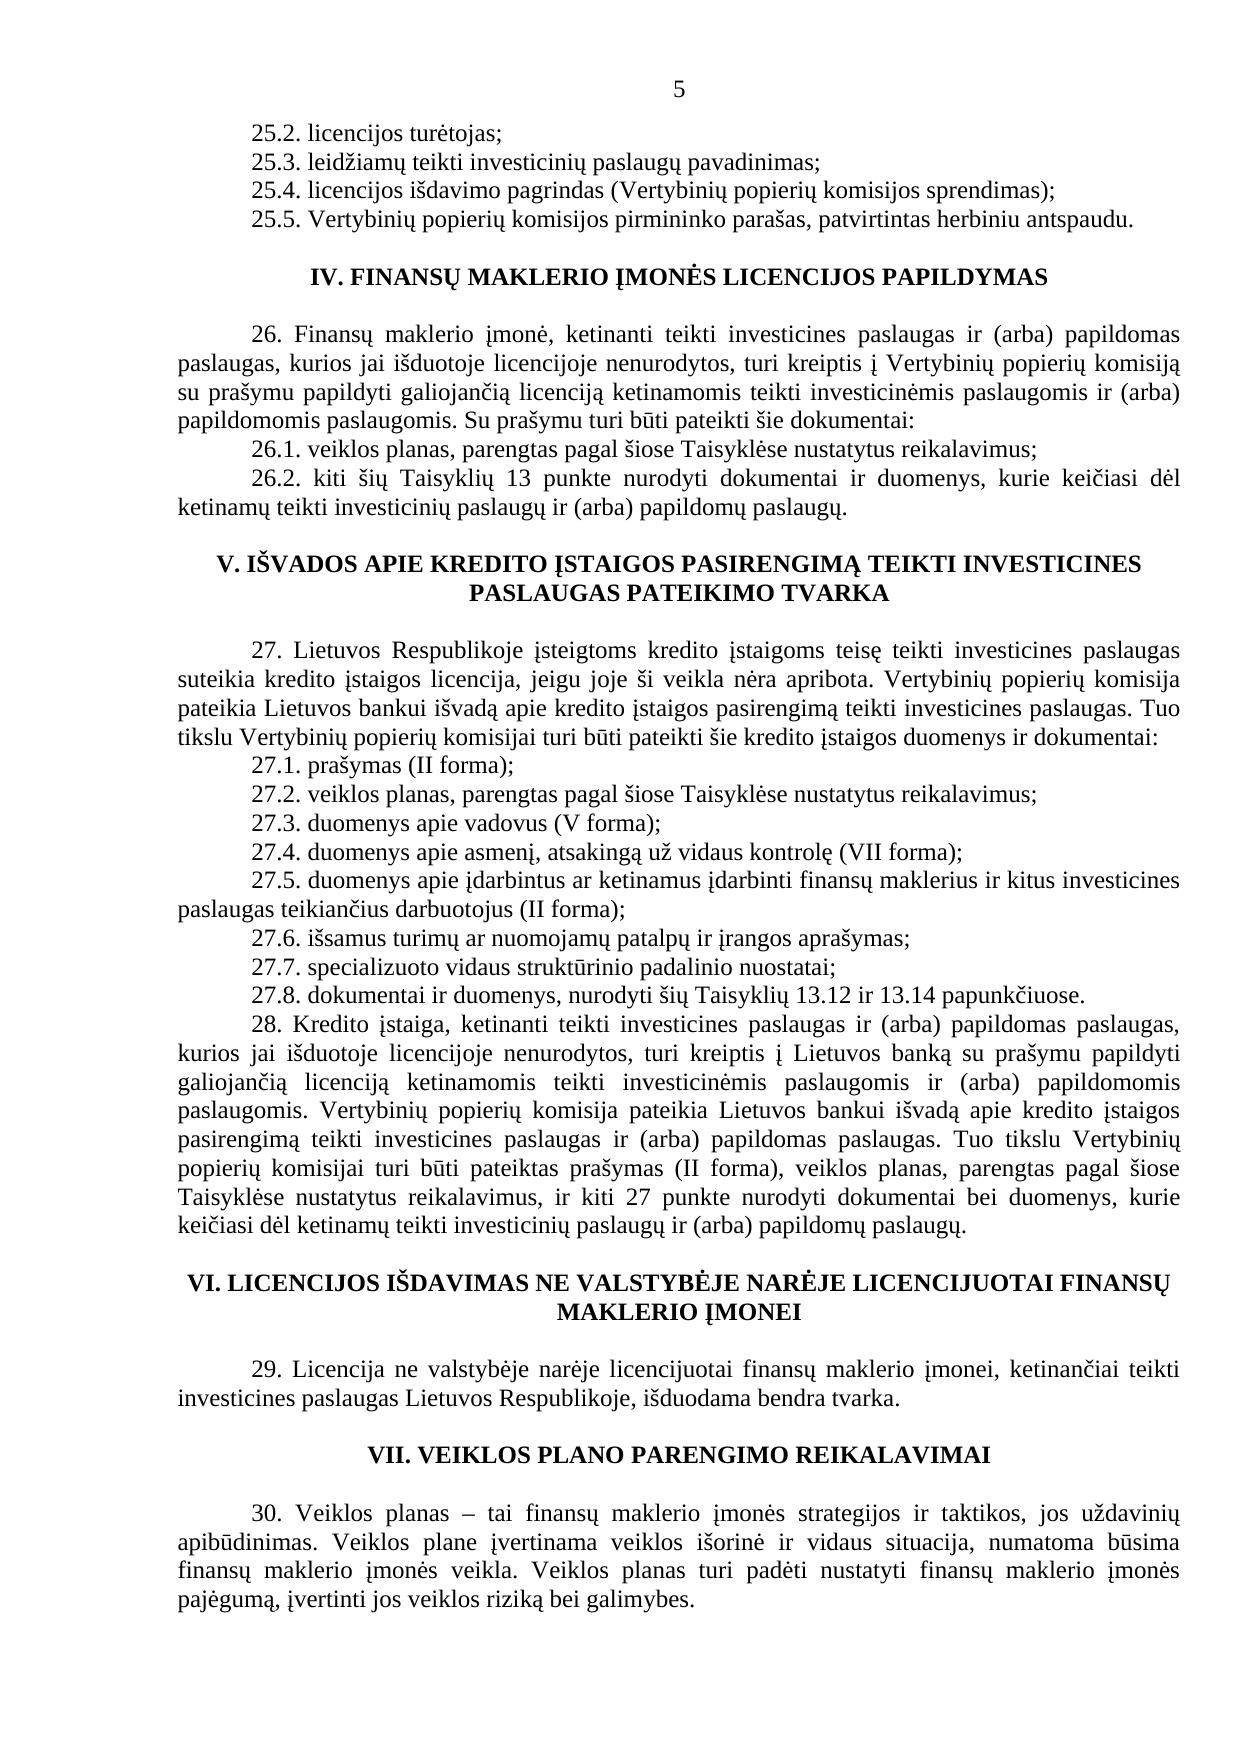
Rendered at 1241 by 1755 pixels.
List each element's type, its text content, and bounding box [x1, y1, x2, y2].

text 29. Licencija ne valstybėje narėje licencijuotai finansų maklerio įmonei, ketinančiai teikti investicines paslaugas Lietuvos Respublikoje, išduodama bendra tvarka. [177, 1354, 1181, 1412]
text 25.4. licencijos išdavimo pagrindas (Vertybinių popierių komisijos sprendimas); [177, 176, 1181, 204]
text 27.6. išsamus turimų ar nuomojamų patalpų ir įrangos aprašymas; [177, 923, 1181, 952]
text 27.4. duomenys apie asmenį, atsakingą už vidaus kontrolę (VII forma); [177, 837, 1181, 866]
text V. IŠVADOS APIE KREDITO ĮSTAIGOS PASIRENGIMĄ TEIKTI INVESTICINES PASLAUGAS PATEIKIMO TVARKA [177, 549, 1181, 607]
text 27.3. duomenys apie vadovus (V forma); [177, 808, 1181, 837]
text 27.1. prašymas (II forma); [177, 751, 1181, 779]
text 27.5. duomenys apie įdarbintus ar ketinamus įdarbinti finansų maklerius ir kitus investicines paslaugas teikiančius darbuotojus (II forma); [177, 866, 1181, 923]
text 26.1. veiklos planas, parengtas pagal šiose Taisyklėse nustatytus reikalavimus; [177, 434, 1181, 463]
text VII. VEIKLOS PLANO PARENGIMO REIKALAVIMAI [177, 1441, 1181, 1469]
text 27.2. veiklos planas, parengtas pagal šiose Taisyklėse nustatytus reikalavimus; [177, 779, 1181, 808]
text 26.2. kiti šių Taisyklių 13 punkte nurodyti dokumentai ir duomenys, kurie keičiasi dėl ketinamų teikti investicinių paslaugų ir (arba) papildomų paslaugų. [177, 463, 1181, 521]
text 30. Veiklos planas – tai finansų maklerio įmonės strategijos ir taktikos, jos uždavinių apibūdinimas. Veiklos plane įvertinama veiklos išorinė ir vidaus situacija, numatoma būsima finansų maklerio įmonės veikla. Veiklos planas turi padėti nustatyti finansų maklerio įmonės pajėgumą, įvertinti jos veiklos riziką bei galimybes. [177, 1498, 1181, 1613]
text 28. Kredito įstaiga, ketinanti teikti investicines paslaugas ir (arba) papildomas paslaugas, kurios jai išduotoje licencijoje nenurodytos, turi kreiptis į Lietuvos banką su prašymu papildyti galiojančią licenciją ketinamomis teikti investicinėmis paslaugomis ir (arba) papildomomis paslaugomis. Vertybinių popierių komisija pateikia Lietuvos bankui išvadą apie kredito įstaigos pasirengimą teikti investicines paslaugas ir (arba) papildomas paslaugas. Tuo tikslu Vertybinių popierių komisijai turi būti pateiktas prašymas (II forma), veiklos planas, parengtas pagal šiose Taisyklėse nustatytus reikalavimus, ir kiti 27 punkte nurodyti dokumentai bei duomenys, kurie keičiasi dėl ketinamų teikti investicinių paslaugų ir (arba) papildomų paslaugų. [177, 1009, 1181, 1239]
text 25.3. leidžiamų teikti investicinių paslaugų pavadinimas; [177, 147, 1181, 176]
text VI. LICENCIJOS IŠDAVIMAS NE VALSTYBĖJE NARĖJE LICENCIJUOTAI FINANSŲ MAKLERIO ĮMONEI [177, 1268, 1181, 1326]
text 26. Finansų maklerio įmonė, ketinanti teikti investicines paslaugas ir (arba) papildomas paslaugas, kurios jai išduotoje licencijoje nenurodytos, turi kreiptis į Vertybinių popierių komisiją su prašymu papildyti galiojančią licenciją ketinamomis teikti investicinėmis paslaugomis ir (arba) papildomomis paslaugomis. Su prašymu turi būti pateikti šie dokumentai: [177, 319, 1181, 434]
text 27. Lietuvos Respublikoje įsteigtoms kredito įstaigoms teisę teikti investicines paslaugas suteikia kredito įstaigos licencija, jeigu joje ši veikla nėra apribota. Vertybinių popierių komisija pateikia Lietuvos bankui išvadą apie kredito įstaigos pasirengimą teikti investicines paslaugas. Tuo tikslu Vertybinių popierių komisijai turi būti pateikti šie kredito įstaigos duomenys ir dokumentai: [177, 636, 1181, 751]
text 25.5. Vertybinių popierių komisijos pirmininko parašas, patvirtintas herbiniu antspaudu. [177, 204, 1181, 233]
text IV. FINANSŲ MAKLERIO ĮMONĖS LICENCIJOS PAPILDYMAS [177, 262, 1181, 291]
text 27.7. specializuoto vidaus struktūrinio padalinio nuostatai; [177, 952, 1181, 981]
text 25.2. licencijos turėtojas; [177, 118, 1181, 147]
text 27.8. dokumentai ir duomenys, nurodyti šių Taisyklių 13.12 ir 13.14 papunkčiuose. [177, 981, 1181, 1009]
